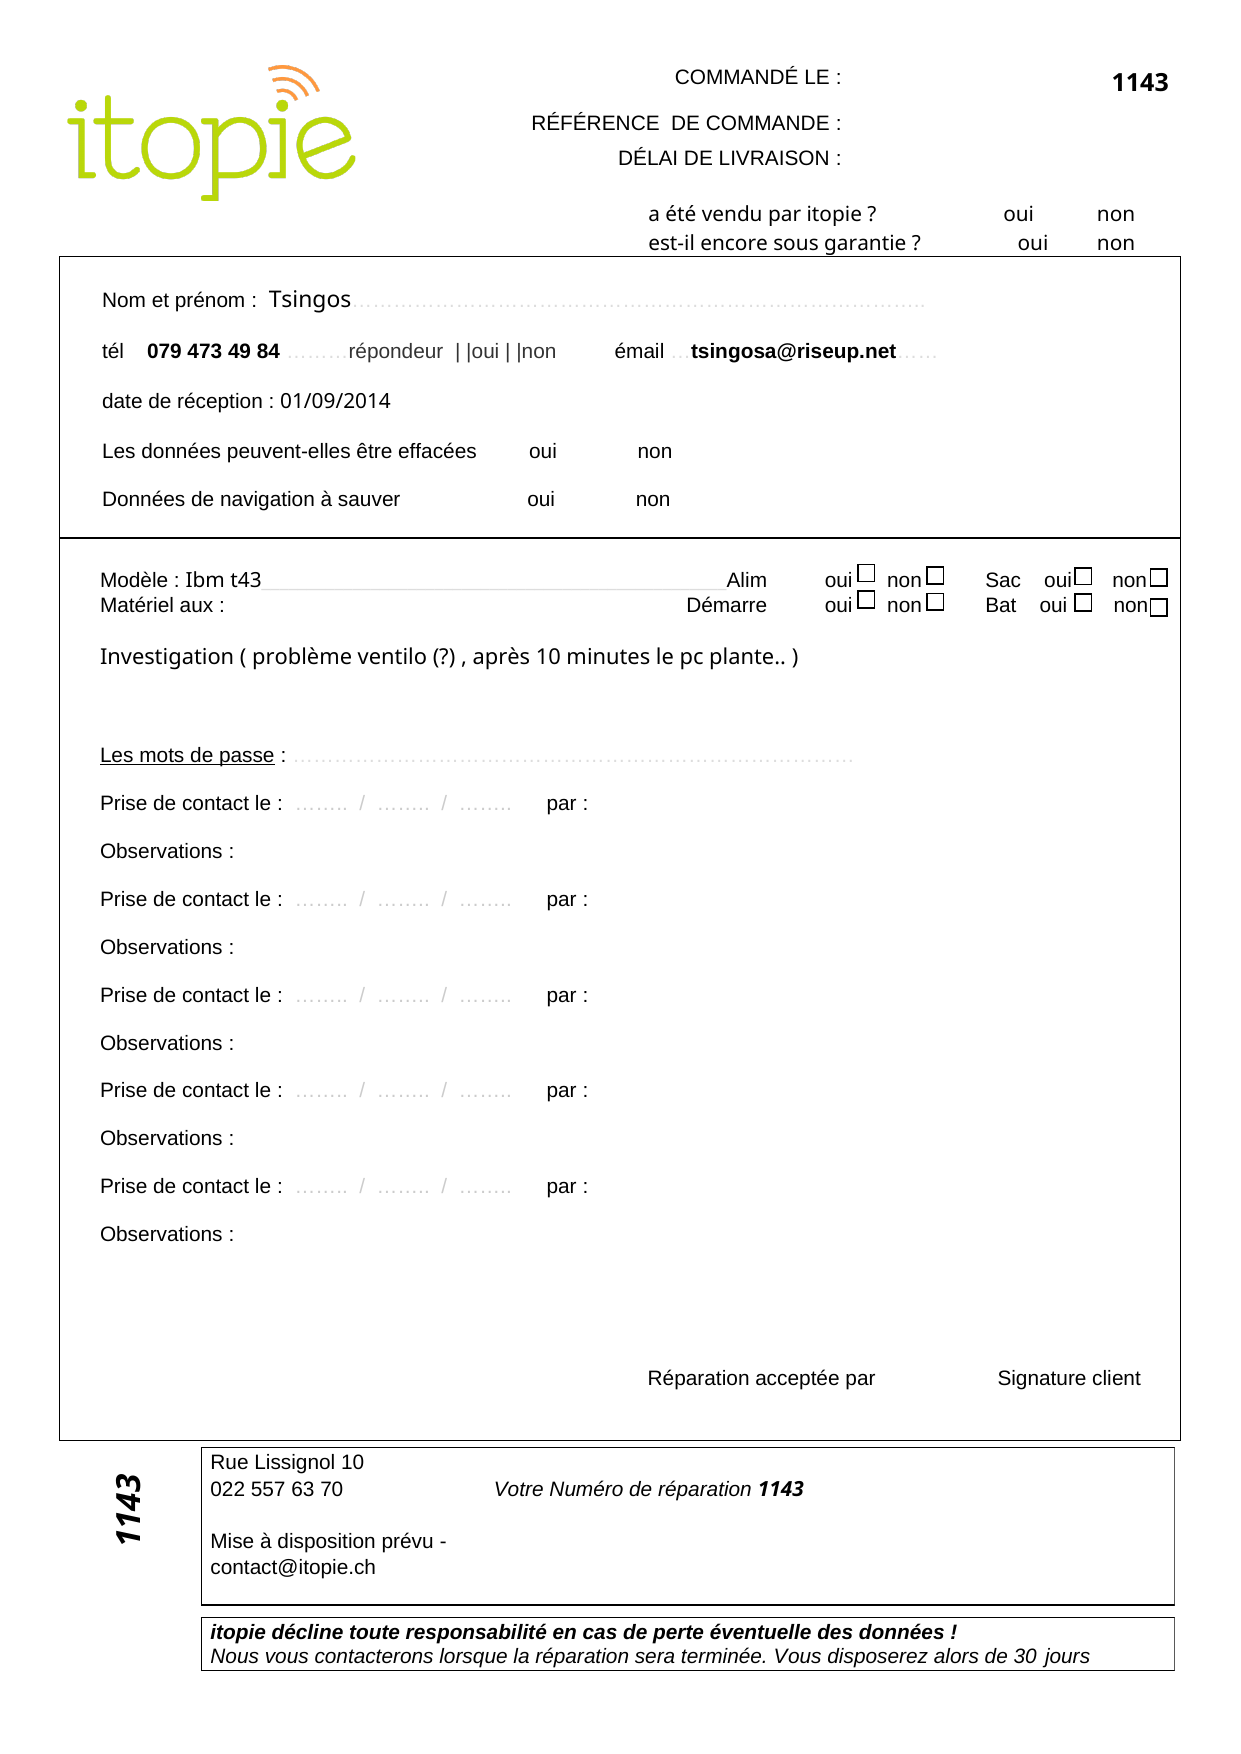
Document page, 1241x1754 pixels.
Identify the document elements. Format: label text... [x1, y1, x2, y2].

text date de réception : 01/09/2014 [60, 383, 1180, 415]
text Prise de contact le : …….. / …….. / …….. par : [60, 979, 1180, 1006]
text est-il encore sous garantie ? oui non [59, 228, 1181, 256]
text tél 079 473 49 84 ………répondeur | |oui | |non émail …tsingosa@riseup.net…… [60, 335, 1180, 362]
text Prise de contact le : …….. / …….. / …….. par : [60, 1171, 1180, 1198]
table_header COMMANDÉ LE : [490, 59, 847, 104]
text Nom et prénom : Tsingos……………………………………………………………………….. [60, 280, 1180, 314]
table_header 1143 [59, 1441, 195, 1677]
table_cell DÉLAI DE LIVRAISON : [490, 140, 847, 175]
text Réparation acceptée par Signature client [60, 1363, 1180, 1390]
text Modèle : Ibm t43 Alim oui non Sac oui non [948, 562, 1180, 590]
text a été vendu par itopie ? oui non [59, 199, 1181, 228]
text Les données peuvent-elles être effacées oui non [60, 436, 1180, 463]
table_header 1143 [847, 59, 1180, 104]
text Prise de contact le : …….. / …….. / …….. par : [60, 1075, 1180, 1102]
text Observations : [60, 1027, 1180, 1054]
text Observations : [60, 836, 1180, 863]
text Observations : [60, 1219, 1180, 1246]
text Observations : [60, 931, 1180, 958]
table_cell [847, 140, 1180, 175]
text Prise de contact le : …….. / …….. / …….. par : [60, 883, 1180, 911]
table_cell [847, 105, 1180, 140]
text Prise de contact le : …….. / …….. / …….. par : [60, 788, 1180, 815]
text Modèle : Ibm t43 Alim oui non Sac oui non [879, 562, 925, 590]
picture [67, 65, 356, 201]
table_header Rue Lissignol 10 022 557 63 70 Votre Numéro de réparation 1143 Mise à disposition prévu - contact@itopie.ch [195, 1441, 1180, 1611]
text Observations : [60, 1123, 1180, 1150]
text Les mots de passe : ……………………………………………………………………… [60, 740, 1180, 767]
text Données de navigation à sauver oui non [60, 484, 1180, 511]
table_cell itopie décline toute responsabilité en cas de perte éventuelle des données ! Nous vous contacterons lorsque la réparation sera terminée. Vous disposerez alors de 30 jours [195, 1611, 1180, 1677]
text Investigation ( problème ventilo (?) , après 10 minutes le pc plante.. ) [60, 638, 1180, 671]
table_cell RÉFÉRENCE DE COMMANDE : [490, 105, 847, 140]
text Matériel aux : Démarre oui non Bat oui non [60, 590, 1180, 617]
text Modèle : Ibm t43 Alim oui non Sac oui non [60, 562, 856, 590]
